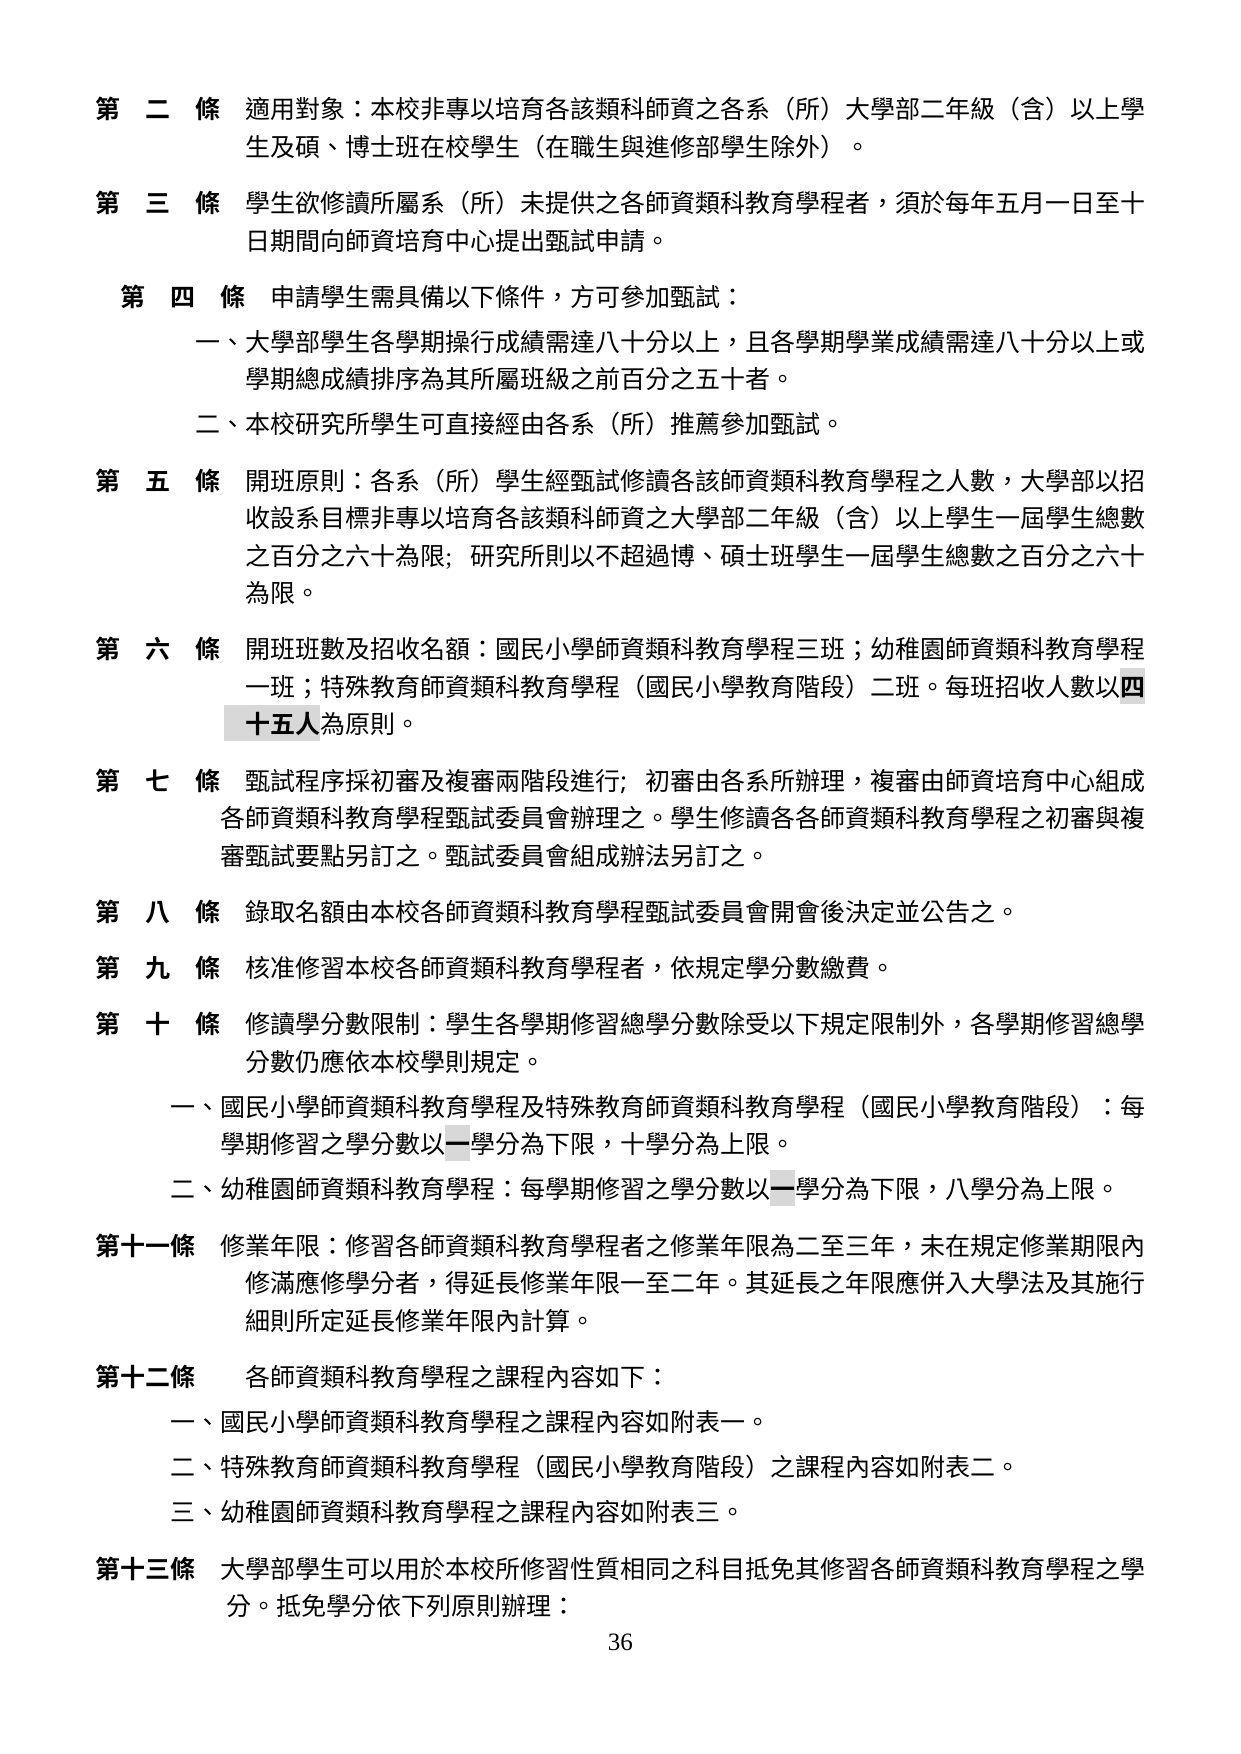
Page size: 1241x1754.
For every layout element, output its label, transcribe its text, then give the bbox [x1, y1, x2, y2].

text 第 三 條 學生欲修讀所屬系（所）未提供之各師資類科教育學程者，須於每年五月一日至十日期間向師資培育中心提出甄試申請。 [95, 183, 1145, 258]
text 第 九 條 核准修習本校各師資類科教育學程者，依規定學分數繳費。 [95, 948, 1145, 986]
text 第 五 條 開班原則：各系（所）學生經甄試修讀各該師資類科教育學程之人數，大學部以招收設系目標非專以培育各該類科師資之大學部二年級（含）以上學生一屆學生總數之百分之六十為限;研究所則以不超過博、碩士班學生一屆學生總數之百分之六十為限。 [95, 461, 1145, 611]
text 二、特殊教育師資類科教育學程（國民小學教育階段）之課程內容如附表二。 [170, 1447, 1145, 1484]
text 一、國民小學師資類科教育學程之課程內容如附表一。 [95, 1402, 1145, 1439]
text 第 二 條 適用對象：本校非專以培育各該類科師資之各系（所）大學部二年級（含）以上學生及碩、博士班在校學生（在職生與進修部學生除外）。 [95, 89, 1145, 164]
text 第十二條 各師資類科教育學程之課程內容如下： [95, 1357, 1145, 1394]
text 二、幼稚園師資類科教育學程：每學期修習之學分數以一學分為下限，八學分為上限。 [170, 1169, 1145, 1207]
text 第十三條 大學部學生可以用於本校所修習性質相同之科目抵免其修習各師資類科教育學程之學分。抵免學分依下列原則辦理： [95, 1548, 1145, 1623]
text 第十一條 修業年限：修習各師資類科教育學程者之修業年限為二至三年，未在規定修業期限內修滿應修學分者，得延長修業年限一至二年。其延長之年限應併入大學法及其施行細則所定延長修業年限內計算。 [95, 1226, 1145, 1338]
text 一、國民小學師資類科教育學程及特殊教育師資類科教育學程（國民小學教育階段）：每學期修習之學分數以一學分為下限，十學分為上限。 [170, 1087, 1145, 1162]
text 一、大學部學生各學期操行成績需達八十分以上，且各學期學業成績需達八十分以上或學期總成績排序為其所屬班級之前百分之五十者。 [177, 322, 1145, 397]
text 第 六 條 開班班數及招收名額：國民小學師資類科教育學程三班；幼稚園師資類科教育學程一班；特殊教育師資類科教育學程（國民小學教育階段）二班。每班招收人數以四十五人為原則。 [92, 629, 1145, 742]
text 第 八 條 錄取名額由本校各師資類科教育學程甄試委員會開會後決定並公告之。 [95, 892, 1145, 929]
text 二、本校研究所學生可直接經由各系（所）推薦參加甄試。 [177, 404, 1145, 442]
text 第 十 條 修讀學分數限制：學生各學期修習總學分數除受以下規定限制外，各學期修習總學分數仍應依本校學則規定。 [95, 1004, 1145, 1079]
text 第 四 條 申請學生需具備以下條件，方可參加甄試： [99, 277, 1145, 314]
text 三、幼稚園師資類科教育學程之課程內容如附表三。 [95, 1492, 1145, 1529]
text 第 七 條 甄試程序採初審及複審兩階段進行;初審由各系所辦理，複審由師資培育中心組成各師資類科教育學程甄試委員會辦理之。學生修讀各各師資類科教育學程之初審與複審甄試要點另訂之。甄試委員會組成辦法另訂之。 [95, 761, 1145, 873]
